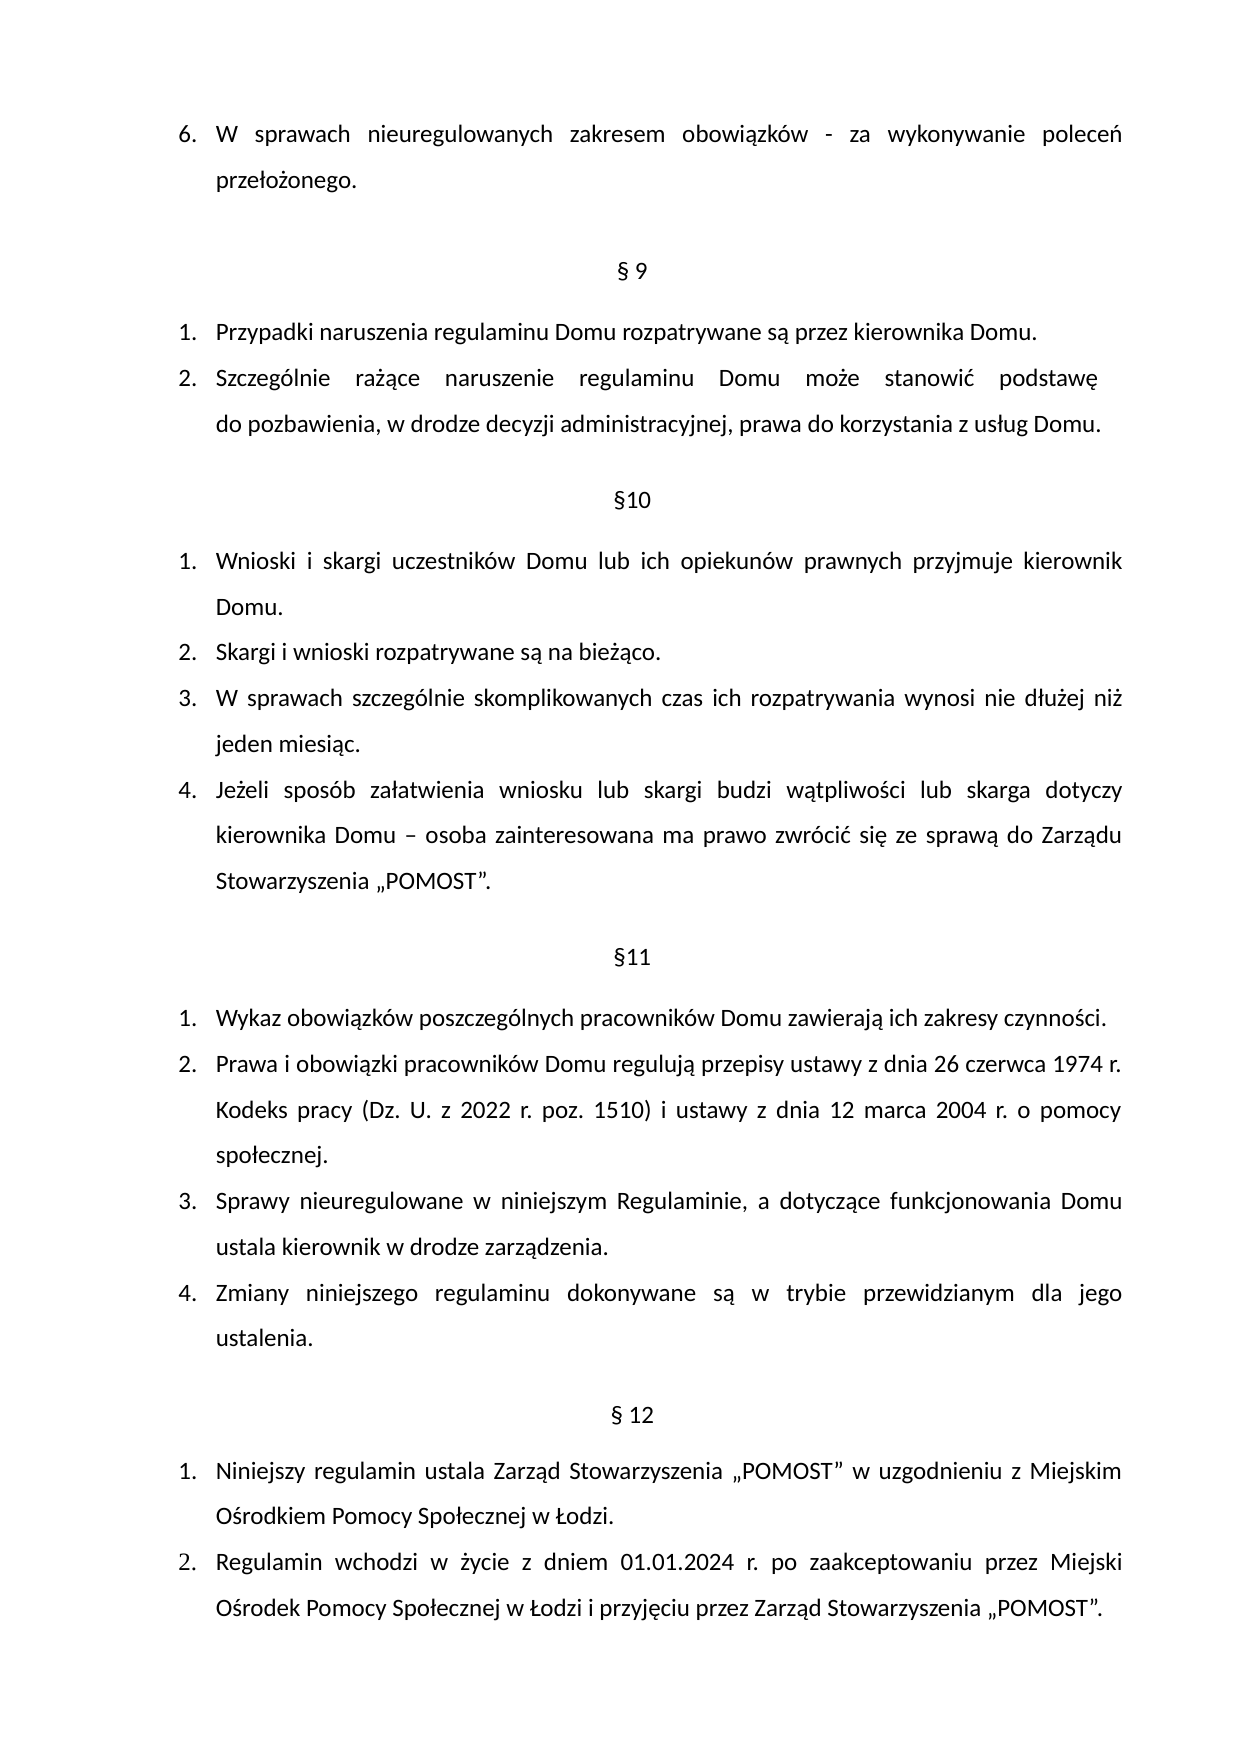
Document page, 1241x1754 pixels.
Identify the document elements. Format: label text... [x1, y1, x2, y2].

list W sprawach nieuregulowanych zakresem obowiązków - za wykonywanie poleceń przełożonego. [178, 118, 1123, 194]
list Sprawy nieuregulowane w niniejszym Regulaminie, a dotyczące funkcjonowania Domu ustala kierownik w drodze zarządzenia. [178, 1185, 1123, 1262]
list Regulamin wchodzi w życie z dniem 01.01.2024 r. po zaakceptowaniu przez Miejski Ośrodek Pomocy Społecznej w Łodzi i przyjęciu przez Zarząd Stowarzyszenia „POMOST”. [178, 1546, 1123, 1622]
list Prawa i obowiązki pracowników Domu regulują przepisy ustawy z dnia 26 czerwca 1974 r. Kodeks pracy (Dz. U. z 2022 r. poz. 1510) i ustawy z dnia 12 marca 2004 r. o pomocy społecznej. [178, 1048, 1123, 1170]
list Wykaz obowiązków poszczególnych pracowników Domu zawierają ich zakresy czynności. [178, 1002, 1123, 1033]
list Zmiany niniejszego regulaminu dokonywane są w trybie przewidzianym dla jego ustalenia. [178, 1277, 1123, 1353]
list Szczególnie rażące naruszenie regulaminu Domu może stanowić podstawę do pozbawienia, w drodze decyzji administracyjnej, prawa do korzystania z usług Domu. [178, 362, 1123, 438]
list Niniejszy regulamin ustala Zarząd Stowarzyszenia „POMOST” w uzgodnieniu z Miejskim Ośrodkiem Pomocy Społecznej w Łodzi. [178, 1455, 1123, 1531]
list Przypadki naruszenia regulaminu Domu rozpatrywane są przez kierownika Domu. [178, 316, 1123, 347]
list Skargi i wnioski rozpatrywane są na bieżąco. [178, 637, 1123, 667]
text §10 [141, 484, 1123, 514]
text § 12 [141, 1399, 1123, 1429]
list Wnioski i skargi uczestników Domu lub ich opiekunów prawnych przyjmuje kierownik Domu. [178, 545, 1123, 621]
list Jeżeli sposób załatwienia wniosku lub skargi budzi wątpliwości lub skarga dotyczy kierownika Domu – osoba zainteresowana ma prawo zwrócić się ze sprawą do Zarządu Stowarzyszenia „POMOST”. [178, 774, 1123, 896]
text § 9 [141, 255, 1123, 286]
text §11 [141, 941, 1123, 972]
list W sprawach szczególnie skomplikowanych czas ich rozpatrywania wynosi nie dłużej niż jeden miesiąc. [178, 682, 1123, 758]
